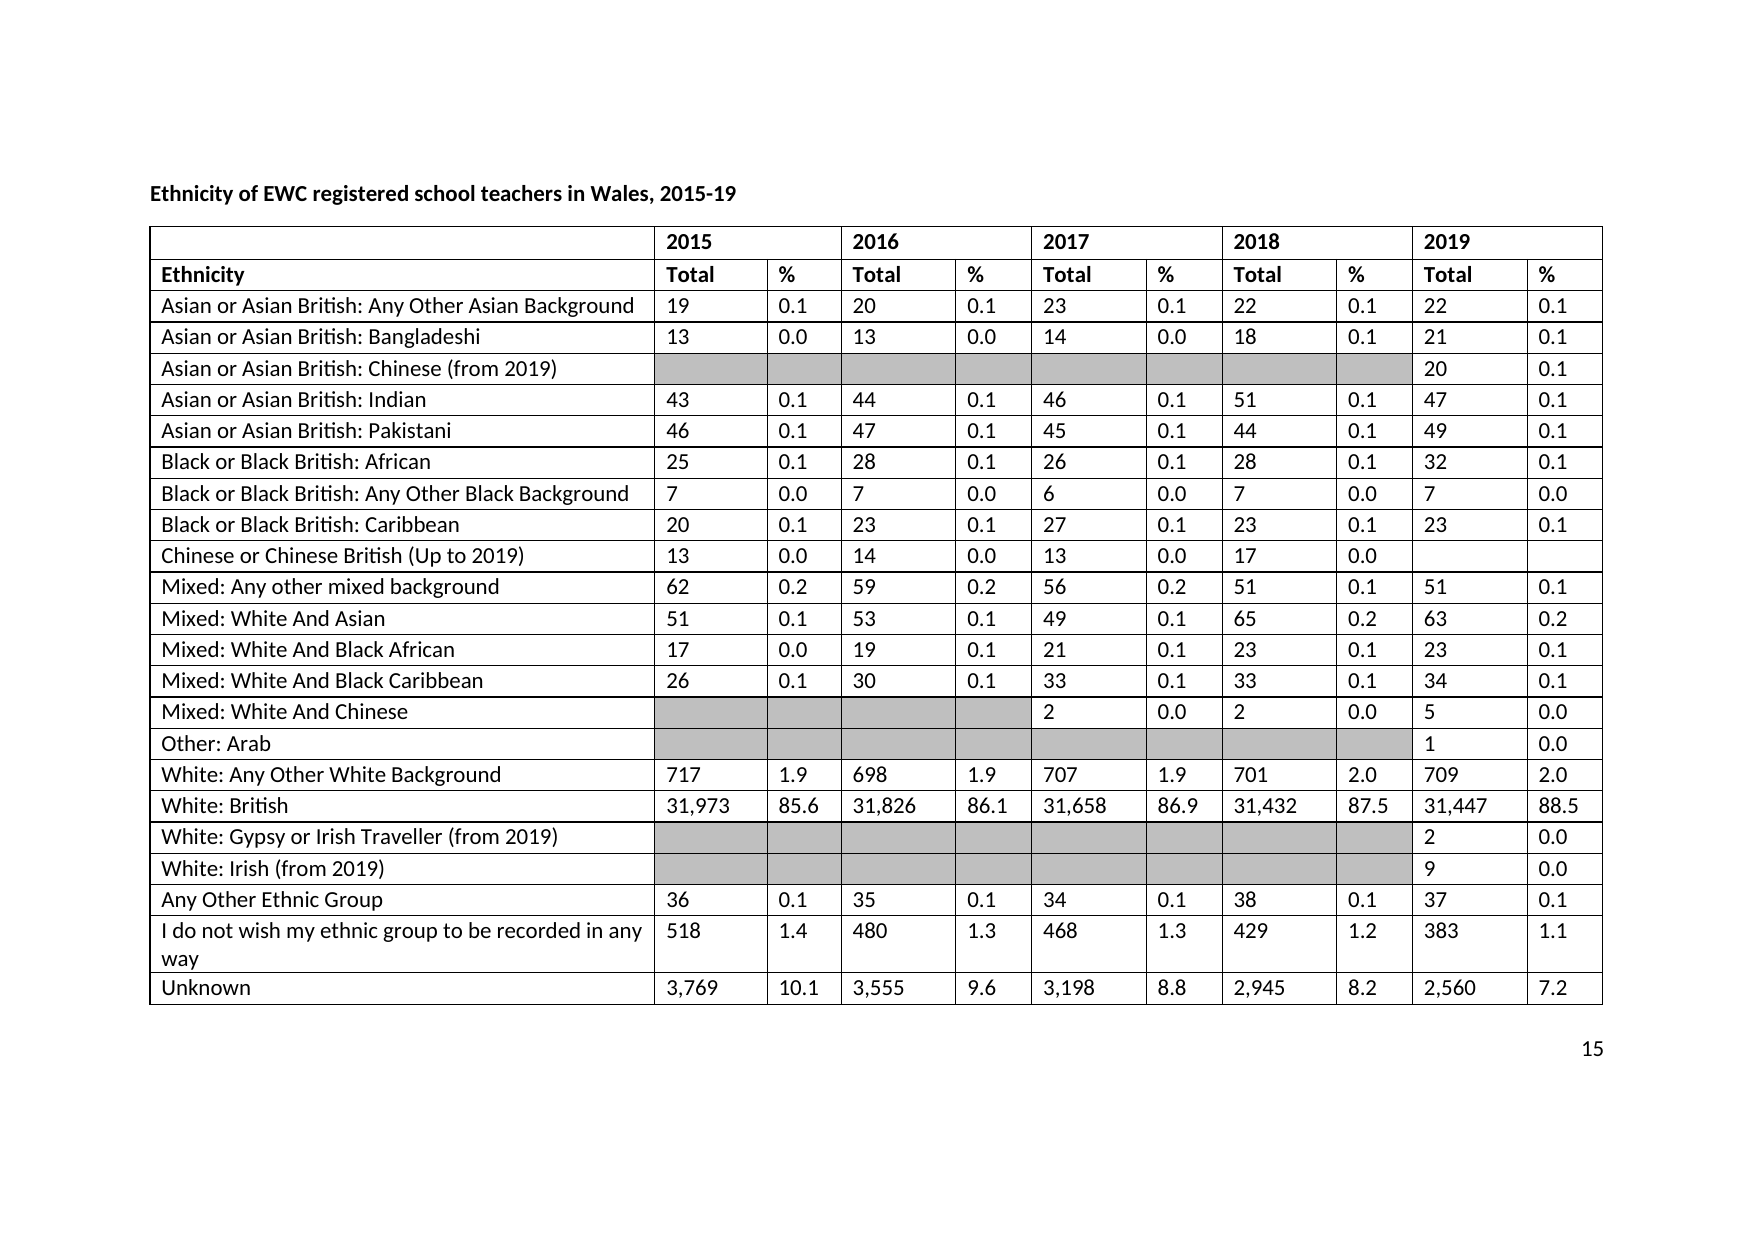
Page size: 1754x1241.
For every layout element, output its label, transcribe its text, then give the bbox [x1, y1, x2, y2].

table_cell [1337, 729, 1412, 759]
table_cell 701 [1223, 760, 1336, 790]
table_cell 0.0 [1528, 729, 1602, 759]
table_cell 0.1 [1147, 448, 1222, 478]
table_cell [842, 854, 955, 884]
table_cell [956, 354, 1031, 384]
table_cell 0.1 [956, 885, 1031, 915]
table_cell % [956, 260, 1031, 290]
table_cell 0.2 [956, 573, 1031, 603]
table_cell 2 [1032, 698, 1146, 728]
table_cell 0.1 [1147, 416, 1222, 446]
table_cell 5 [1413, 698, 1527, 728]
table_cell [842, 698, 955, 728]
text Ethnicity of EWC registered school teachers in Wales, 2015-19 [150, 179, 1604, 207]
table_cell 0.1 [956, 604, 1031, 634]
table_cell 0.1 [1528, 573, 1602, 603]
table_cell Total [842, 260, 955, 290]
table_cell [1337, 823, 1412, 853]
table_cell White: Any Other White Background [151, 760, 654, 790]
table_cell 2.0 [1337, 760, 1412, 790]
table_cell [1223, 729, 1336, 759]
table_cell 0.2 [1147, 573, 1222, 603]
table_cell 20 [1413, 354, 1527, 384]
table_cell 51 [1413, 573, 1527, 603]
table_cell 13 [1032, 541, 1146, 571]
table_cell Black or Black British: Caribbean [151, 510, 654, 540]
table_cell [1337, 854, 1412, 884]
table_cell 22 [1223, 291, 1336, 321]
table_cell 31,826 [842, 791, 955, 821]
table_cell 25 [655, 448, 767, 478]
table_cell 31,447 [1413, 791, 1527, 821]
table_cell 7 [842, 479, 955, 509]
table_cell [842, 354, 955, 384]
table_cell [768, 354, 841, 384]
table_cell 51 [1223, 385, 1336, 415]
table_cell [768, 854, 841, 884]
table_cell 1.3 [956, 916, 1031, 972]
table_cell 62 [655, 573, 767, 603]
table_cell 27 [1032, 510, 1146, 540]
table_cell Black or Black British: Any Other Black Background [151, 479, 654, 509]
table_cell 0.0 [1528, 854, 1602, 884]
table_cell % [1337, 260, 1412, 290]
table_cell 45 [1032, 416, 1146, 446]
table_cell 0.1 [1528, 510, 1602, 540]
table_cell 1 [1413, 729, 1527, 759]
table_cell 0.1 [1147, 885, 1222, 915]
table_cell 2 [1223, 698, 1336, 728]
table_cell [842, 823, 955, 853]
table_cell 34 [1032, 885, 1146, 915]
table_cell Ethnicity [151, 260, 654, 290]
table_cell 0.1 [1337, 323, 1412, 353]
table_cell 21 [1413, 323, 1527, 353]
table_cell 0.0 [1147, 323, 1222, 353]
table_cell 0.2 [768, 573, 841, 603]
table_cell 49 [1413, 416, 1527, 446]
table_cell [655, 698, 767, 728]
table_cell 7 [655, 479, 767, 509]
table_cell Asian or Asian British: Any Other Asian Background [151, 291, 654, 321]
table_cell 23 [842, 510, 955, 540]
table_cell 44 [1223, 416, 1336, 446]
table_cell 53 [842, 604, 955, 634]
table_cell 0.0 [956, 323, 1031, 353]
table_cell 0.0 [956, 541, 1031, 571]
table_cell [1223, 823, 1336, 853]
table_cell 0.1 [956, 448, 1031, 478]
table_cell 0.0 [1337, 479, 1412, 509]
table_cell 383 [1413, 916, 1527, 972]
table_cell 21 [1032, 635, 1146, 665]
table_cell 1.3 [1147, 916, 1222, 972]
table_cell [655, 854, 767, 884]
table_cell White: Gypsy or Irish Traveller (from 2019) [151, 823, 654, 853]
table_cell 0.0 [1337, 541, 1412, 571]
table_cell [1147, 823, 1222, 853]
table_cell 0.1 [1147, 291, 1222, 321]
table_cell 7 [1223, 479, 1336, 509]
table_cell 0.0 [1147, 698, 1222, 728]
table_cell 0.1 [1337, 291, 1412, 321]
table_cell [1337, 354, 1412, 384]
table_cell 23 [1413, 510, 1527, 540]
table_cell Mixed: White And Chinese [151, 698, 654, 728]
table_cell [1223, 354, 1336, 384]
table_cell [768, 823, 841, 853]
table_cell 0.1 [956, 635, 1031, 665]
table_cell 0.1 [1528, 416, 1602, 446]
table_cell 87.5 [1337, 791, 1412, 821]
table_cell [1147, 854, 1222, 884]
table_cell Total [655, 260, 767, 290]
table_cell 0.1 [1147, 510, 1222, 540]
table_cell 22 [1413, 291, 1527, 321]
table_cell 13 [655, 541, 767, 571]
table_cell 59 [842, 573, 955, 603]
table_cell 20 [655, 510, 767, 540]
table_cell [1147, 729, 1222, 759]
table_cell Mixed: White And Black African [151, 635, 654, 665]
table_cell 1.4 [768, 916, 841, 972]
table_cell White: British [151, 791, 654, 821]
table_cell White: Irish (from 2019) [151, 854, 654, 884]
table_cell Black or Black British: African [151, 448, 654, 478]
table_cell 518 [655, 916, 767, 972]
table_cell 0.1 [1337, 573, 1412, 603]
table_cell 0.1 [1337, 885, 1412, 915]
table_cell 0.0 [768, 635, 841, 665]
table_cell Asian or Asian British: Bangladeshi [151, 323, 654, 353]
table_header 2019 [1413, 227, 1602, 259]
table_cell 0.1 [1147, 635, 1222, 665]
table_cell 2.0 [1528, 760, 1602, 790]
table_cell 6 [1032, 479, 1146, 509]
table_cell 46 [655, 416, 767, 446]
table_cell 0.2 [1337, 604, 1412, 634]
table_cell 31,973 [655, 791, 767, 821]
table_cell 0.1 [1147, 666, 1222, 696]
table_cell 0.1 [768, 510, 841, 540]
table_cell 56 [1032, 573, 1146, 603]
table_cell 0.1 [956, 291, 1031, 321]
table_cell 1.1 [1528, 916, 1602, 972]
table_header [151, 227, 654, 259]
table_cell 33 [1032, 666, 1146, 696]
table_cell 43 [655, 385, 767, 415]
table_cell 13 [655, 323, 767, 353]
table_cell 28 [1223, 448, 1336, 478]
table_cell 0.1 [1528, 323, 1602, 353]
table_cell 0.1 [768, 885, 841, 915]
table_cell 0.0 [1528, 823, 1602, 853]
table_cell 23 [1223, 510, 1336, 540]
table_cell 17 [655, 635, 767, 665]
table_cell 38 [1223, 885, 1336, 915]
table_cell [768, 729, 841, 759]
table_cell 0.1 [1528, 291, 1602, 321]
table_cell 26 [655, 666, 767, 696]
table_cell 0.1 [1528, 385, 1602, 415]
table_cell [1413, 541, 1527, 571]
table_header 2018 [1223, 227, 1412, 259]
table_cell 0.1 [1528, 354, 1602, 384]
table_cell 86.1 [956, 791, 1031, 821]
table_cell 0.1 [1337, 635, 1412, 665]
table_cell 0.1 [1528, 635, 1602, 665]
table_cell 33 [1223, 666, 1336, 696]
table_cell 26 [1032, 448, 1146, 478]
table_cell 0.1 [768, 385, 841, 415]
table_cell 1.9 [768, 760, 841, 790]
table_cell [1147, 354, 1222, 384]
table_cell 3,769 [655, 973, 767, 1003]
table_cell 0.0 [956, 479, 1031, 509]
table_cell 0.0 [768, 479, 841, 509]
table_cell 2,560 [1413, 973, 1527, 1003]
table_cell 1.2 [1337, 916, 1412, 972]
table_cell 13 [842, 323, 955, 353]
table_cell % [1528, 260, 1602, 290]
table_cell [1032, 823, 1146, 853]
table_cell 63 [1413, 604, 1527, 634]
table_cell 0.1 [956, 666, 1031, 696]
table_cell [1032, 354, 1146, 384]
table_cell % [768, 260, 841, 290]
table_cell Asian or Asian British: Pakistani [151, 416, 654, 446]
table_cell 88.5 [1528, 791, 1602, 821]
table_cell [1032, 729, 1146, 759]
table_cell 0.1 [1147, 385, 1222, 415]
table_cell 9.6 [956, 973, 1031, 1003]
table_cell 2,945 [1223, 973, 1336, 1003]
table_cell 707 [1032, 760, 1146, 790]
table_cell 65 [1223, 604, 1336, 634]
table_cell [1223, 854, 1336, 884]
table_cell 8.2 [1337, 973, 1412, 1003]
table_cell 51 [655, 604, 767, 634]
table_cell 30 [842, 666, 955, 696]
table_cell 20 [842, 291, 955, 321]
table_cell 47 [842, 416, 955, 446]
table_cell 0.1 [1337, 510, 1412, 540]
table_cell 85.6 [768, 791, 841, 821]
table_cell 0.1 [1528, 448, 1602, 478]
table_cell 86.9 [1147, 791, 1222, 821]
table_cell 7.2 [1528, 973, 1602, 1003]
table_cell 3,198 [1032, 973, 1146, 1003]
table_cell [956, 698, 1031, 728]
table_cell 480 [842, 916, 955, 972]
table_cell [842, 729, 955, 759]
table_cell Total [1032, 260, 1146, 290]
table_cell 8.8 [1147, 973, 1222, 1003]
table_cell 429 [1223, 916, 1336, 972]
table_cell Mixed: Any other mixed background [151, 573, 654, 603]
table_cell 698 [842, 760, 955, 790]
table_cell 0.1 [768, 291, 841, 321]
table_cell Asian or Asian British: Chinese (from 2019) [151, 354, 654, 384]
table_cell 46 [1032, 385, 1146, 415]
table_cell 0.2 [1528, 604, 1602, 634]
table_cell 0.1 [1147, 604, 1222, 634]
table_cell 19 [842, 635, 955, 665]
table_cell 1.9 [1147, 760, 1222, 790]
table_cell 0.1 [768, 604, 841, 634]
table_cell 14 [1032, 323, 1146, 353]
table_cell 0.1 [768, 666, 841, 696]
table_header 2017 [1032, 227, 1222, 259]
table_cell 0.1 [1528, 666, 1602, 696]
table_cell [956, 729, 1031, 759]
table_cell 0.1 [1337, 385, 1412, 415]
table_cell Total [1413, 260, 1527, 290]
table_cell 0.0 [768, 323, 841, 353]
table_cell 0.1 [1528, 885, 1602, 915]
table_cell [1528, 541, 1602, 571]
table_cell 9 [1413, 854, 1527, 884]
table_cell 468 [1032, 916, 1146, 972]
table_header 2016 [842, 227, 1031, 259]
table_cell 0.0 [1528, 479, 1602, 509]
table_cell 37 [1413, 885, 1527, 915]
table_cell 51 [1223, 573, 1336, 603]
table_cell 32 [1413, 448, 1527, 478]
table_cell 18 [1223, 323, 1336, 353]
table_cell 0.1 [768, 448, 841, 478]
table_cell 0.0 [1528, 698, 1602, 728]
table_cell [956, 854, 1031, 884]
table_cell 0.1 [956, 385, 1031, 415]
table_cell 28 [842, 448, 955, 478]
table_cell 44 [842, 385, 955, 415]
table_cell 31,658 [1032, 791, 1146, 821]
table_cell 0.0 [768, 541, 841, 571]
table_cell 0.1 [1337, 448, 1412, 478]
table_cell 0.0 [1147, 541, 1222, 571]
table_cell 1.9 [956, 760, 1031, 790]
table_cell 47 [1413, 385, 1527, 415]
table_cell 0.0 [1147, 479, 1222, 509]
table_header 2015 [655, 227, 841, 259]
table_cell 0.1 [1337, 666, 1412, 696]
table_cell 49 [1032, 604, 1146, 634]
table_cell 23 [1223, 635, 1336, 665]
table_cell [956, 823, 1031, 853]
table_cell 34 [1413, 666, 1527, 696]
table_cell 23 [1413, 635, 1527, 665]
table_cell Other: Arab [151, 729, 654, 759]
table_cell [655, 354, 767, 384]
table_cell 36 [655, 885, 767, 915]
table_cell 0.1 [956, 416, 1031, 446]
table_cell 23 [1032, 291, 1146, 321]
table_cell 19 [655, 291, 767, 321]
table_cell Unknown [151, 973, 654, 1003]
table_cell [1032, 854, 1146, 884]
table_cell 31,432 [1223, 791, 1336, 821]
table_cell [655, 729, 767, 759]
table_cell Any Other Ethnic Group [151, 885, 654, 915]
table_cell 7 [1413, 479, 1527, 509]
table_cell [655, 823, 767, 853]
table_cell Asian or Asian British: Indian [151, 385, 654, 415]
table_cell Mixed: White And Black Caribbean [151, 666, 654, 696]
table_cell Chinese or Chinese British (Up to 2019) [151, 541, 654, 571]
table_cell 2 [1413, 823, 1527, 853]
table_cell 10.1 [768, 973, 841, 1003]
table_cell Mixed: White And Asian [151, 604, 654, 634]
table_cell 3,555 [842, 973, 955, 1003]
table_cell % [1147, 260, 1222, 290]
table_cell 709 [1413, 760, 1527, 790]
table_cell 717 [655, 760, 767, 790]
table_cell 35 [842, 885, 955, 915]
table_cell 14 [842, 541, 955, 571]
table_cell 0.1 [768, 416, 841, 446]
table_cell 0.0 [1337, 698, 1412, 728]
table_cell [768, 698, 841, 728]
table_cell I do not wish my ethnic group to be recorded in any way [151, 916, 654, 972]
table_cell 17 [1223, 541, 1336, 571]
table_cell 0.1 [956, 510, 1031, 540]
table_cell Total [1223, 260, 1336, 290]
table_cell 0.1 [1337, 416, 1412, 446]
